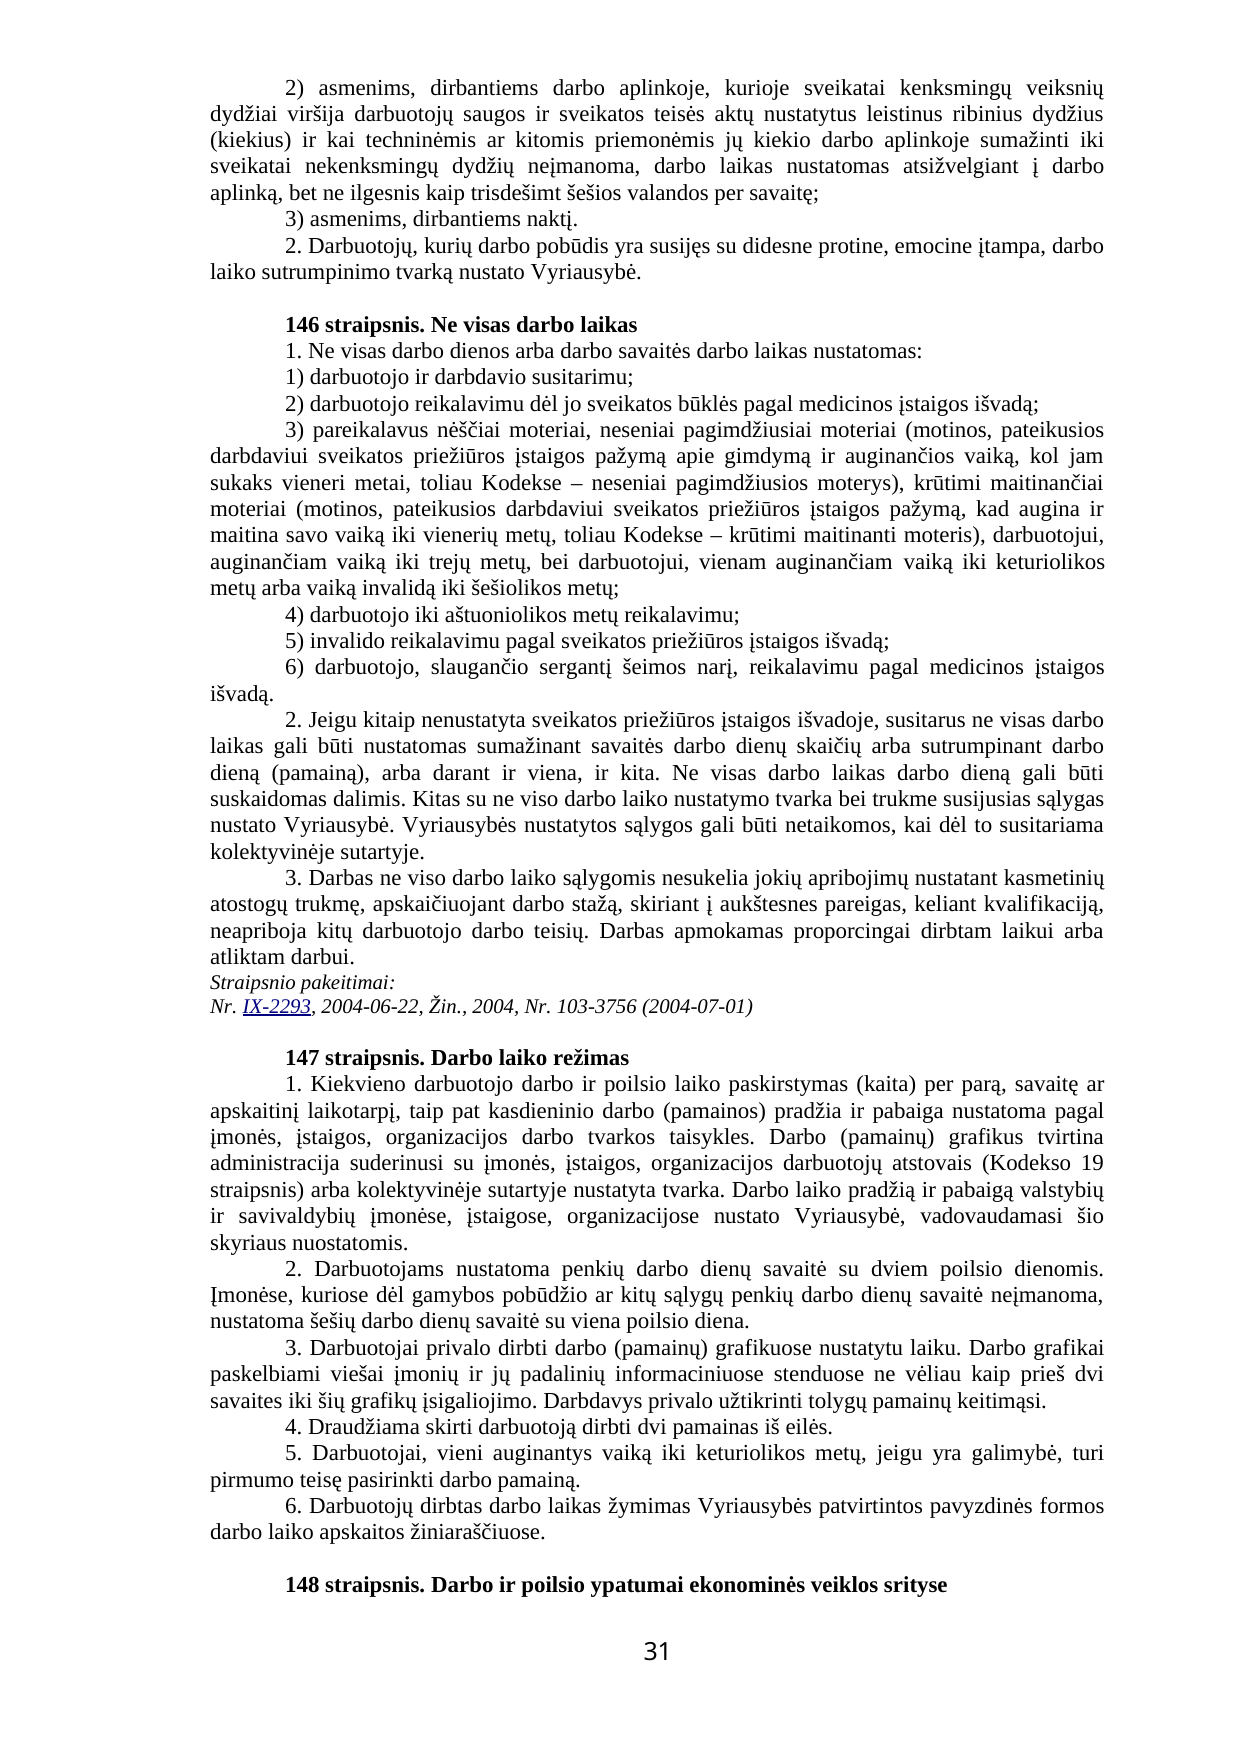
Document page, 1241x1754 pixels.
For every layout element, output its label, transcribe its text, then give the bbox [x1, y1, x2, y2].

text 146 straipsnis. Ne visas darbo laikas [210, 311, 1106, 337]
text 2. Darbuotojų, kurių darbo pobūdis yra susijęs su didesne protine, emocine įtampa, darbo laiko sutrumpinimo tvarką nustato Vyriausybė. [210, 232, 1106, 284]
text 5. Darbuotojai, vieni auginantys vaiką iki keturiolikos metų, jeigu yra galimybė, turi pirmumo teisę pasirinkti darbo pamainą. [210, 1439, 1106, 1492]
text Nr. IX-2293, 2004-06-22, Žin., 2004, Nr. 103-3756 (2004-07-01) [210, 994, 1106, 1018]
text 3. Darbas ne viso darbo laiko sąlygomis nesukelia jokių apribojimų nustatant kasmetinių atostogų trukmę, apskaičiuojant darbo stažą, skiriant į aukštesnes pareigas, keliant kvalifikaciją, neapriboja kitų darbuotojo darbo teisių. Darbas apmokamas proporcingai dirbtam laikui arba atliktam darbui. [210, 864, 1106, 969]
text 5) invalido reikalavimu pagal sveikatos priežiūros įstaigos išvadą; [210, 627, 1106, 653]
text 3. Darbuotojai privalo dirbti darbo (pamainų) grafikuose nustatytu laiku. Darbo grafikai paskelbiami viešai įmonių ir jų padalinių informaciniuose stenduose ne vėliau kaip prieš dvi savaites iki šių grafikų įsigaliojimo. Darbdavys privalo užtikrinti tolygų pamainų keitimąsi. [210, 1334, 1106, 1413]
text Straipsnio pakeitimai: [210, 969, 1106, 994]
text 2. Darbuotojams nustatoma penkių darbo dienų savaitė su dviem poilsio dienomis. Įmonėse, kuriose dėl gamybos pobūdžio ar kitų sąlygų penkių darbo dienų savaitė neįmanoma, nustatoma šešių darbo dienų savaitė su viena poilsio diena. [210, 1255, 1106, 1334]
text 147 straipsnis. Darbo laiko režimas [210, 1044, 1106, 1070]
text 2) asmenims, dirbantiems darbo aplinkoje, kurioje sveikatai kenksmingų veiksnių dydžiai viršija darbuotojų saugos ir sveikatos teisės aktų nustatytus leistinus ribinius dydžius (kiekius) ir kai techninėmis ar kitomis priemonėmis jų kiekio darbo aplinkoje sumažinti iki sveikatai nekenksmingų dydžių neįmanoma, darbo laikas nustatomas atsižvelgiant į darbo aplinką, bet ne ilgesnis kaip trisdešimt šešios valandos per savaitę; [210, 73, 1106, 205]
text 4. Draudžiama skirti darbuotoją dirbti dvi pamainas iš eilės. [210, 1413, 1106, 1439]
text 4) darbuotojo iki aštuoniolikos metų reikalavimu; [210, 601, 1106, 627]
text 6. Darbuotojų dirbtas darbo laikas žymimas Vyriausybės patvirtintos pavyzdinės formos darbo laiko apskaitos žiniaraščiuose. [210, 1492, 1106, 1545]
text 2. Jeigu kitaip nenustatyta sveikatos priežiūros įstaigos išvadoje, susitarus ne visas darbo laikas gali būti nustatomas sumažinant savaitės darbo dienų skaičių arba sutrumpinant darbo dieną (pamainą), arba darant ir viena, ir kita. Ne visas darbo laikas darbo dieną gali būti suskaidomas dalimis. Kitas su ne viso darbo laiko nustatymo tvarka bei trukme susijusias sąlygas nustato Vyriausybė. Vyriausybės nustatytos sąlygos gali būti netaikomos, kai dėl to susitariama kolektyvinėje sutartyje. [210, 706, 1106, 864]
text 3) asmenims, dirbantiems naktį. [285, 205, 1106, 232]
text 3) pareikalavus nėščiai moteriai, neseniai pagimdžiusiai moteriai (motinos, pateikusios darbdaviui sveikatos priežiūros įstaigos pažymą apie gimdymą ir auginančios vaiką, kol jam sukaks vieneri metai, toliau Kodekse – neseniai pagimdžiusios moterys), krūtimi maitinančiai moteriai (motinos, pateikusios darbdaviui sveikatos priežiūros įstaigos pažymą, kad augina ir maitina savo vaiką iki vienerių metų, toliau Kodekse – krūtimi maitinanti moteris), darbuotojui, auginančiam vaiką iki trejų metų, bei darbuotojui, vienam auginančiam vaiką iki keturiolikos metų arba vaiką invalidą iki šešiolikos metų; [210, 416, 1106, 601]
text 1. Ne visas darbo dienos arba darbo savaitės darbo laikas nustatomas: [210, 337, 1106, 363]
text 6) darbuotojo, slaugančio sergantį šeimos narį, reikalavimu pagal medicinos įstaigos išvadą. [210, 653, 1106, 706]
text 2) darbuotojo reikalavimu dėl jo sveikatos būklės pagal medicinos įstaigos išvadą; [210, 390, 1106, 416]
text 1. Kiekvieno darbuotojo darbo ir poilsio laiko paskirstymas (kaita) per parą, savaitę ar apskaitinį laikotarpį, taip pat kasdieninio darbo (pamainos) pradžia ir pabaiga nustatoma pagal įmonės, įstaigos, organizacijos darbo tvarkos taisykles. Darbo (pamainų) grafikus tvirtina administracija suderinusi su įmonės, įstaigos, organizacijos darbuotojų atstovais (Kodekso 19 straipsnis) arba kolektyvinėje sutartyje nustatyta tvarka. Darbo laiko pradžią ir pabaigą valstybių ir savivaldybių įmonėse, įstaigose, organizacijose nustato Vyriausybė, vadovaudamasi šio skyriaus nuostatomis. [210, 1070, 1106, 1255]
text 148 straipsnis. darbo ir poilsio ypatumai ekonominės veiklos srityse [210, 1571, 1106, 1597]
text 1) darbuotojo ir darbdavio susitarimu; [210, 363, 1106, 390]
